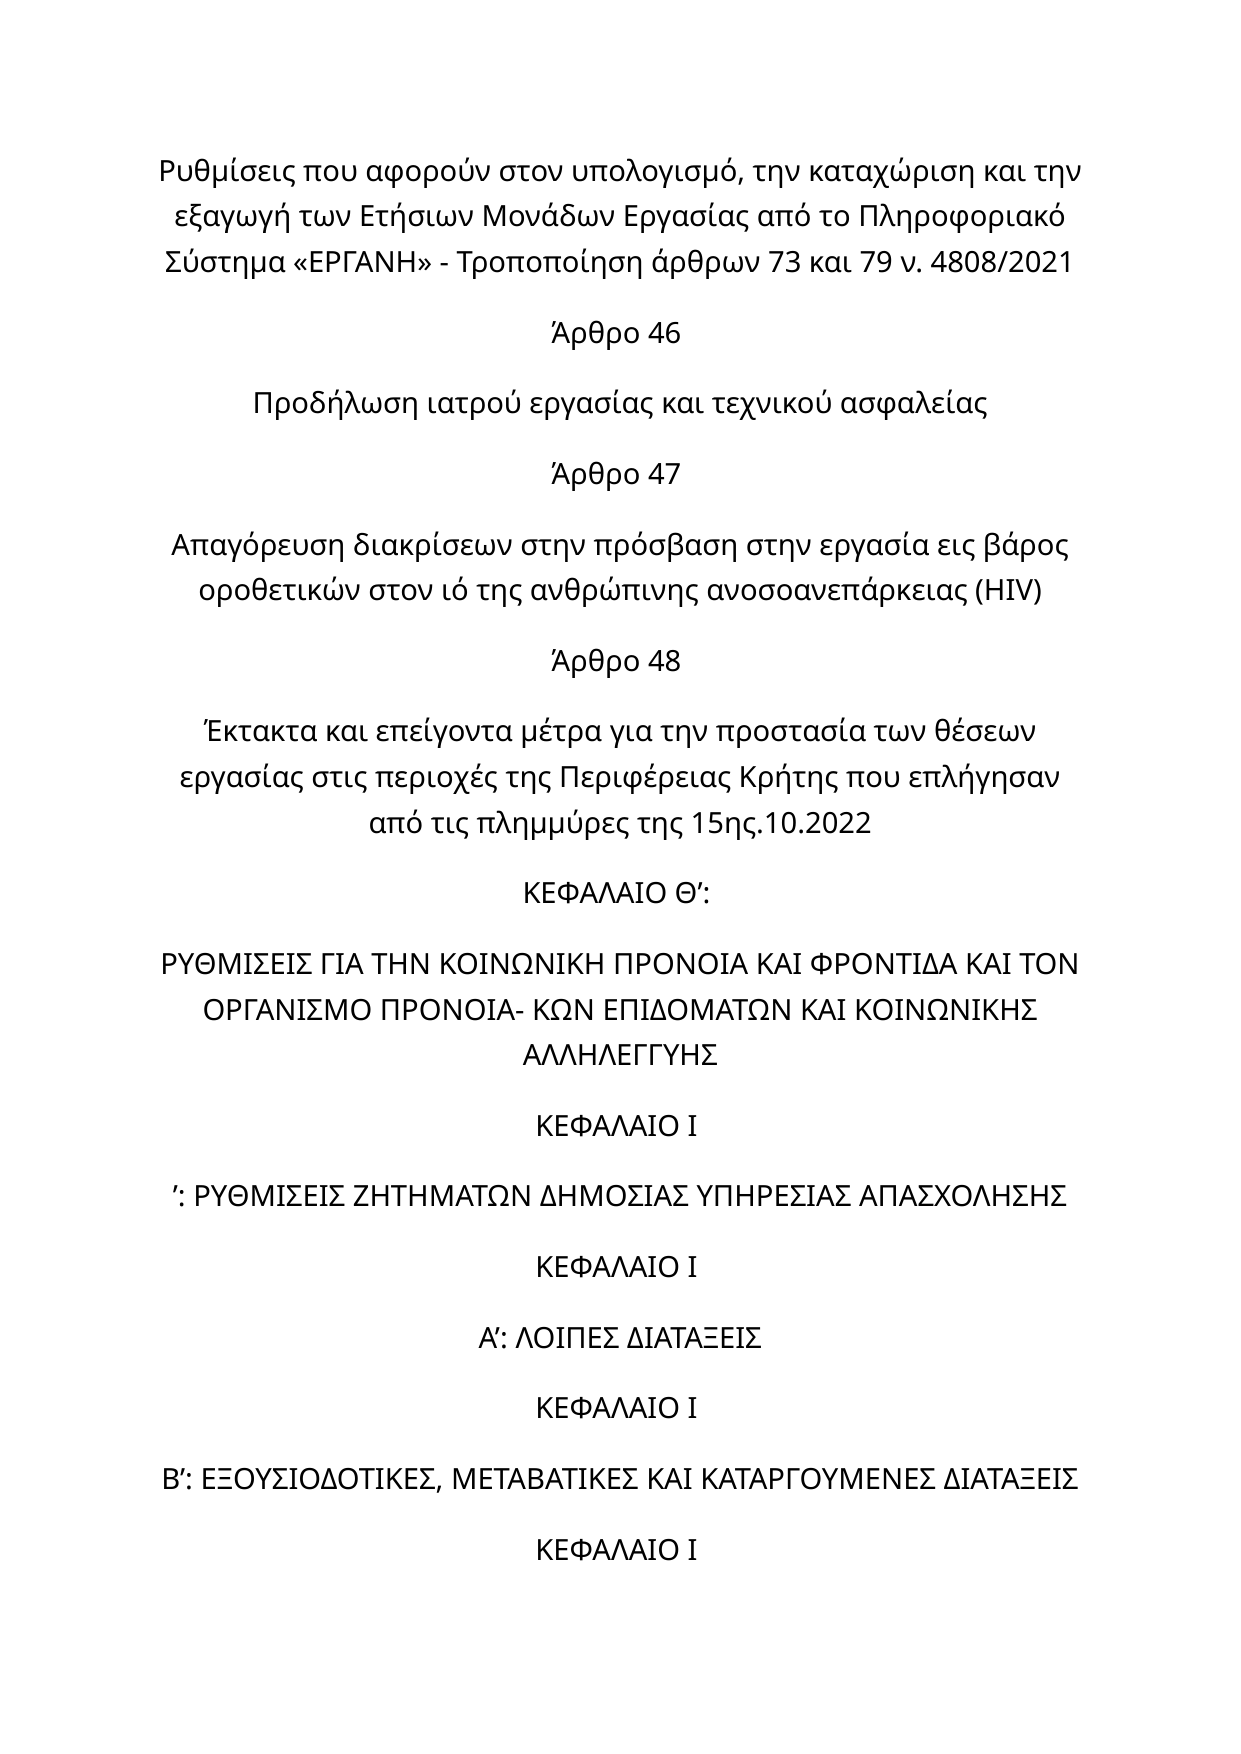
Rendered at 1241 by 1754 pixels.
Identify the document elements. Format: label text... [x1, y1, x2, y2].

subtitle ΚΕΦΑΛΑΙΟ Ι [150, 1529, 1090, 1568]
subtitle Α’: ΛΟΙΠΕΣ ΔΙΑΤΑΞΕΙΣ [150, 1317, 1090, 1357]
subtitle Β’: ΕΞΟΥΣΙΟΔΟΤΙΚΕΣ, ΜΕΤΑΒΑΤΙΚΕΣ ΚΑΙ ΚΑΤΑΡΓΟΥΜΕΝΕΣ ΔΙΑΤΑΞΕΙΣ [150, 1458, 1090, 1498]
subtitle ’: ΡΥΘΜΙΣΕΙΣ ΖΗΤΗΜΑΤΩΝ ΔΗΜΟΣΙΑΣ ΥΠΗΡΕΣΙΑΣ ΑΠΑΣΧΟΛΗΣΗΣ [150, 1176, 1090, 1215]
subtitle Έκτακτα και επείγοντα μέτρα για την προστασία των θέσεων εργασίας στις περιοχές της Περιφέρειας Κρήτης που επλήγησαν από τις πλημμύρες της 15ης.10.2022 [150, 711, 1090, 842]
subtitle Ρυθμίσεις που αφορούν στον υπολογισμό, την καταχώριση και την εξαγωγή των Ετήσιων Μονάδων Εργασίας από το Πληροφοριακό Σύστημα «ΕΡΓΑΝΗ» - Τροποποίηση άρθρων 73 και 79 ν. 4808/2021 [150, 150, 1090, 281]
subtitle Άρθρο 47 [150, 453, 1090, 493]
subtitle Άρθρο 46 [150, 312, 1090, 352]
subtitle ΚΕΦΑΛΑΙΟ Ι [150, 1387, 1090, 1427]
subtitle ΚΕΦΑΛΑΙΟ Ι [150, 1105, 1090, 1145]
subtitle ΡΥΘΜΙΣΕΙΣ ΓΙΑ ΤΗΝ ΚΟΙΝΩΝΙΚΗ ΠΡΟΝΟΙΑ ΚΑΙ ΦΡΟΝΤΙΔΑ ΚΑΙ ΤΟΝ ΟΡΓΑΝΙΣΜΟ ΠΡΟΝΟΙΑ- ΚΩΝ ΕΠΙΔΟΜΑΤΩΝ ΚΑΙ ΚΟΙΝΩΝΙΚΗΣ ΑΛΛΗΛΕΓΓΥΗΣ [150, 943, 1090, 1074]
subtitle Προδήλωση ιατρού εργασίας και τεχνικού ασφαλείας [150, 382, 1090, 422]
subtitle Απαγόρευση διακρίσεων στην πρόσβαση στην εργασία εις βάρος οροθετικών στον ιό της ανθρώπινης ανοσοανεπάρκειας (HIV) [150, 524, 1090, 609]
subtitle ΚΕΦΑΛΑΙΟ Θ’: [150, 872, 1090, 912]
subtitle ΚΕΦΑΛΑΙΟ Ι [150, 1246, 1090, 1286]
subtitle Άρθρο 48 [150, 640, 1090, 680]
